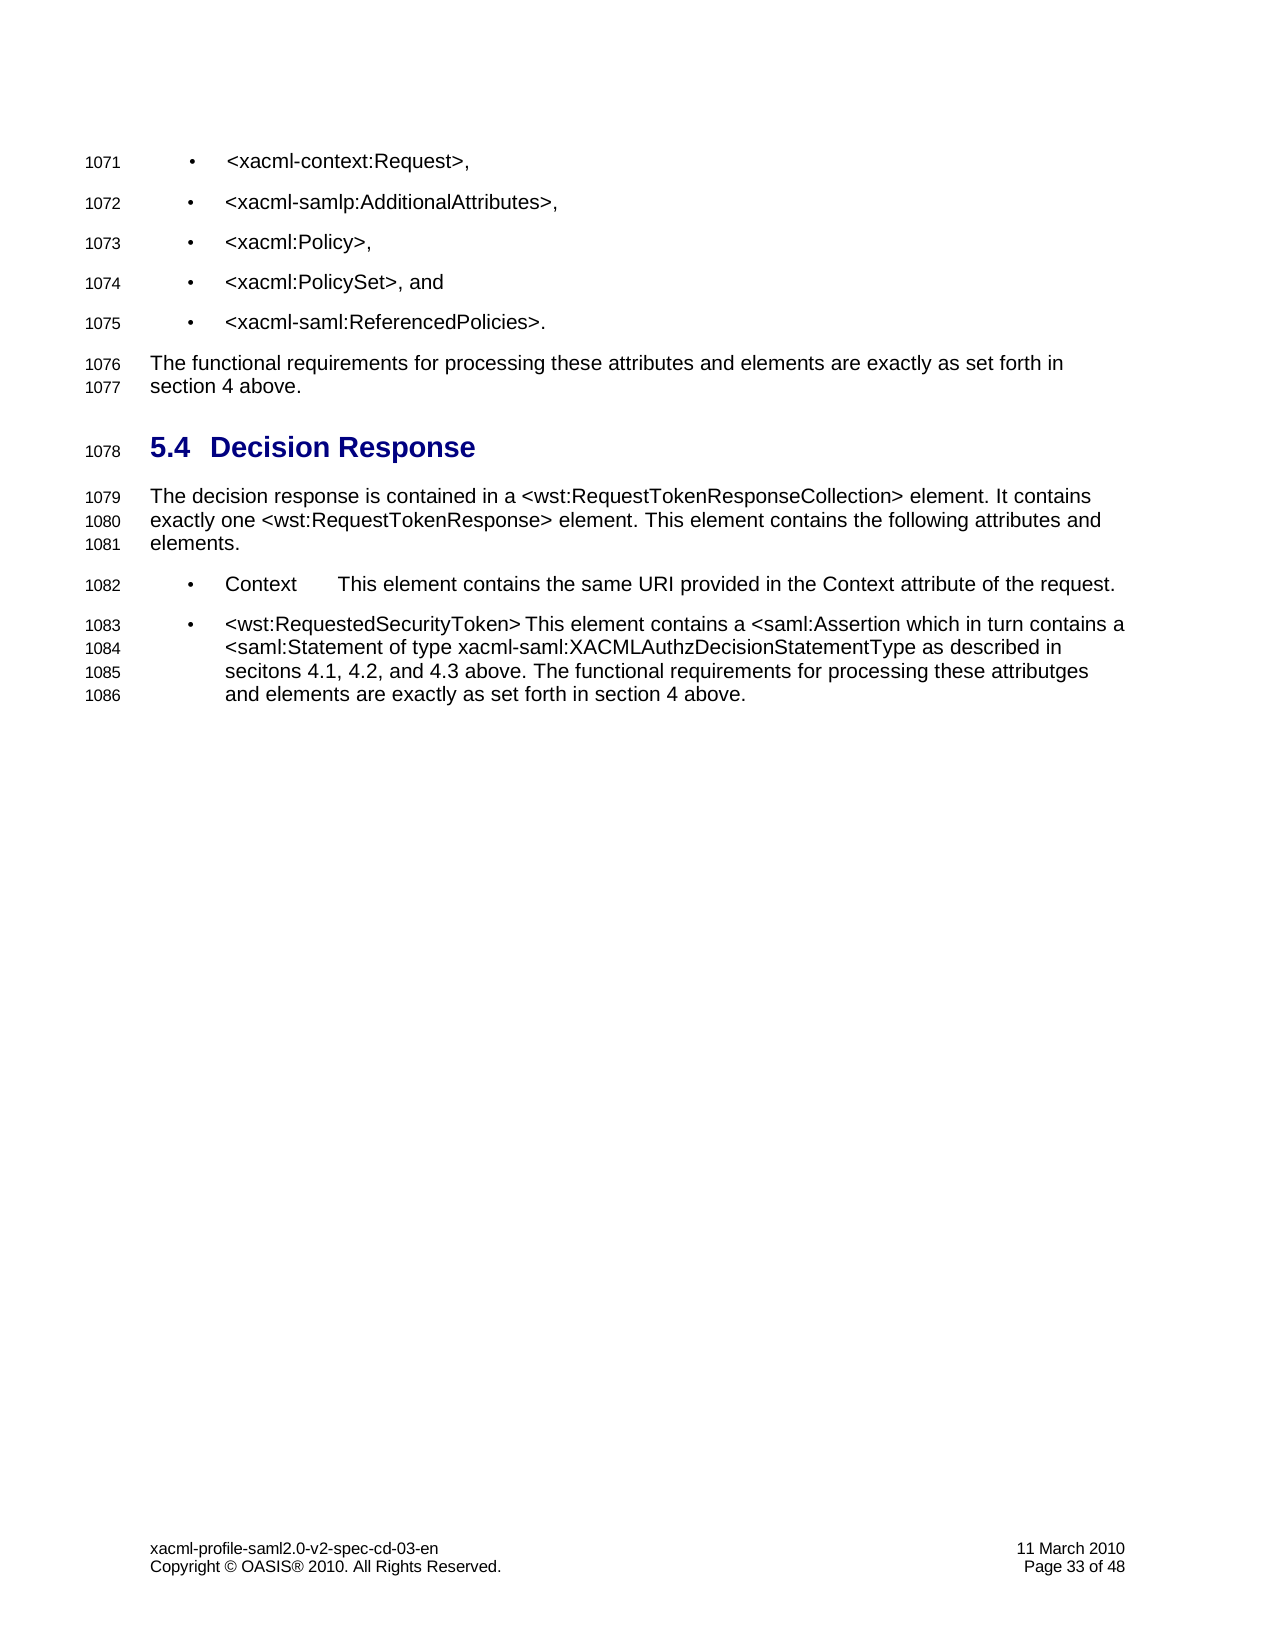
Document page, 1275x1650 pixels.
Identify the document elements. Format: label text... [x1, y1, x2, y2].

text The functional requirements for processing these attributes and elements are exactly as set forth in section 4 above. [150, 351, 1125, 398]
list Context This element contains the same URI provided in the Context attribute of the request. [187, 572, 1125, 596]
list <xacml-context:Request>, [189, 150, 1125, 173]
subtitle Decision Response [150, 431, 1125, 464]
list <xacml:Policy>, [187, 230, 1125, 254]
list <xacml-samlp:AdditionalAttributes>, [187, 190, 1125, 214]
text The decision response is contained in a <wst:RequestTokenResponseCollection> element. It contains exactly one <wst:RequestTokenResponse> element. This element contains the following attributes and elements. [150, 485, 1125, 555]
list <wst:RequestedSecurityToken> This element contains a <saml:Assertion which in turn contains a <saml:Statement of type xacml-saml:XACMLAuthzDecisionStatementType as described in secitons 4.1, 4.2, and 4.3 above. The functional requirements for processing these attributges and elements are exactly as set forth in section 4 above. [187, 612, 1125, 706]
list <xacml:PolicySet>, and [187, 271, 1125, 294]
list <xacml-saml:ReferencedPolicies>. [187, 311, 1125, 334]
